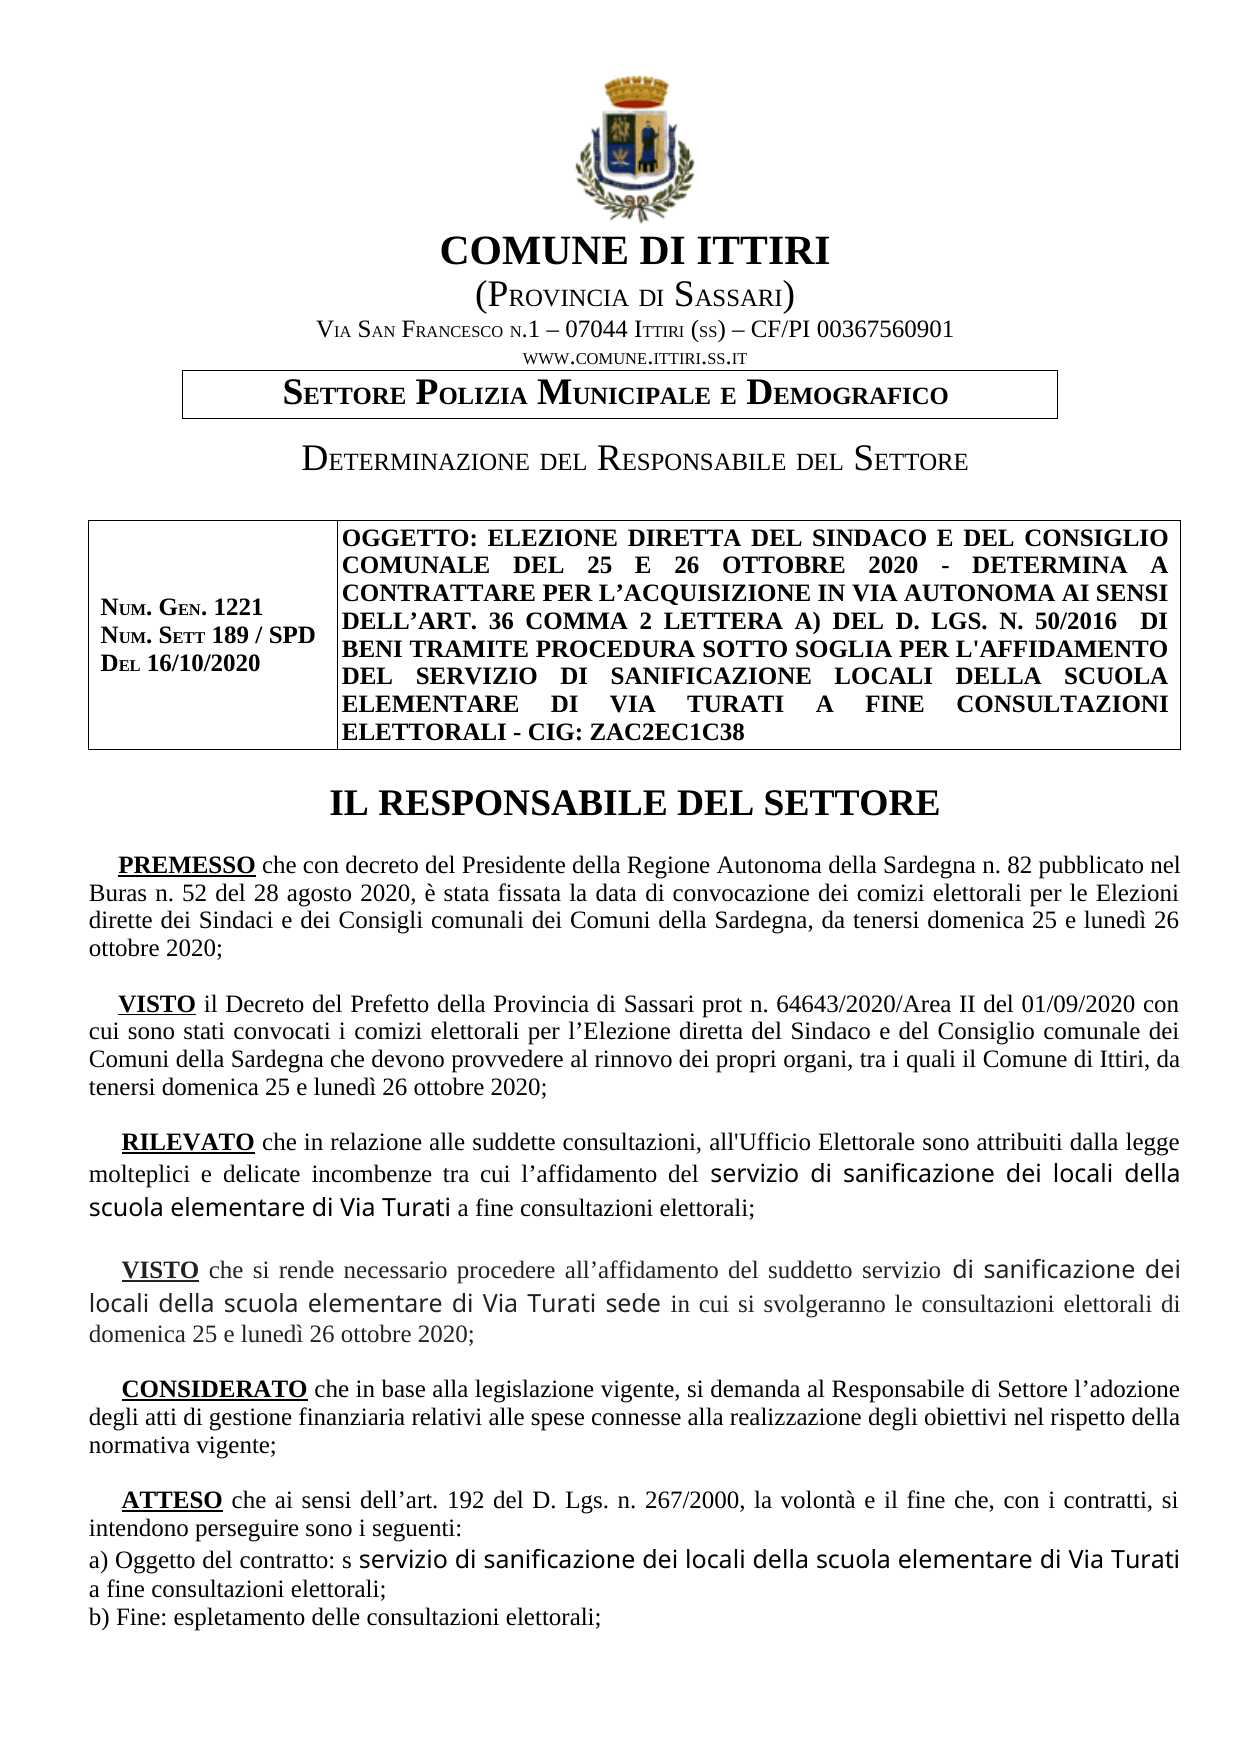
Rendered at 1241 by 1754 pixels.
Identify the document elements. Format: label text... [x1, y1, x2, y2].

text b) Fine: espletamento delle consultazioni elettorali; [89, 1603, 1181, 1631]
text PREMESSO che con decreto del Presidente della Regione Autonoma della Sardegna n. 82 pubblicato nel Buras n. 52 del 28 agosto 2020, è stata fissata la data di convocazione dei comizi elettorali per le Elezioni dirette dei Sindaci e dei Consigli comunali dei Comuni della Sardegna, da tenersi domenica 25 e lunedì 26 ottobre 2020; [89, 851, 1181, 962]
table_header Num. Gen. 1221 Num. Sett 189 / SPD Del 16/10/2020 [89, 521, 337, 748]
text IL RESPONSABILE DEL SETTORE [89, 782, 1181, 823]
table_header Settore Polizia Municipale e Demografico [183, 371, 1057, 417]
text CONSIDERATO che in base alla legislazione vigente, si demanda al Responsabile di Settore l’adozione degli atti di gestione finanziaria relativi alle spese connesse alla realizzazione degli obiettivi nel rispetto della normativa vigente; [89, 1375, 1181, 1458]
text www.comune.ittiri.ss.it [89, 342, 1181, 370]
subtitle COMUNE DI ITTIRI [89, 227, 1181, 273]
text ATTESO che ai sensi dell’art. 192 del D. Lgs. n. 267/2000, la volontà e il fine che, con i contratti, si intendono perseguire sono i seguenti: [89, 1486, 1181, 1542]
table_header [1058, 370, 1101, 417]
table_header OGGETTO: ELEZIONE DIRETTA DEL SINDACO E DEL CONSIGLIO COMUNALE DEL 25 E 26 OTTOBRE 2020 - DETERMINA A CONTRATTARE PER L’ACQUISIZIONE IN VIA AUTONOMA AI SENSI DELL’ART. 36 COMMA 2 LETTERA A) DEL D. LGS. N. 50/2016 DI BENI TRAMITE PROCEDURA SOTTO SOGLIA PER L'AFFIDAMENTO DEL SERVIZIO DI SANIFICAZIONE LOCALI DELLA SCUOLA ELEMENTARE DI VIA TURATI A FINE CONSULTAZIONI ELETTORALI - CIG: ZAC2EC1C38 [338, 521, 1180, 748]
text (Provincia di Sassari) [89, 273, 1181, 315]
table_header [108, 370, 182, 417]
text Via San Francesco n.1 – 07044 Ittiri (ss) – CF/PI 00367560901 [89, 315, 1181, 342]
picture [571, 71, 699, 227]
subtitle Determinazione del Responsabile del Settore [89, 437, 1181, 478]
text RILEVATO che in relazione alle suddette consultazioni, all'Ufficio Elettorale sono attribuiti dalla legge molteplici e delicate incombenze tra cui l’affidamento del servizio di sanificazione dei locali della scuola elementare di Via Turati a fine consultazioni elettorali; [89, 1128, 1181, 1224]
text VISTO che si rende necessario procedere all’affidamento del suddetto servizio di sanificazione dei locali della scuola elementare di Via Turati sede in cui si svolgeranno le consultazioni elettorali di domenica 25 e lunedì 26 ottobre 2020; [89, 1252, 1181, 1348]
text a) Oggetto del contratto: s servizio di sanificazione dei locali della scuola elementare di Via Turati a fine consultazioni elettorali; [89, 1542, 1181, 1603]
text VISTO il Decreto del Prefetto della Provincia di Sassari prot n. 64643/2020/Area II del 01/09/2020 con cui sono stati convocati i comizi elettorali per l’Elezione diretta del Sindaco e del Consiglio comunale dei Comuni della Sardegna che devono provvedere al rinnovo dei propri organi, tra i quali il Comune di Ittiri, da tenersi domenica 25 e lunedì 26 ottobre 2020; [89, 990, 1181, 1101]
